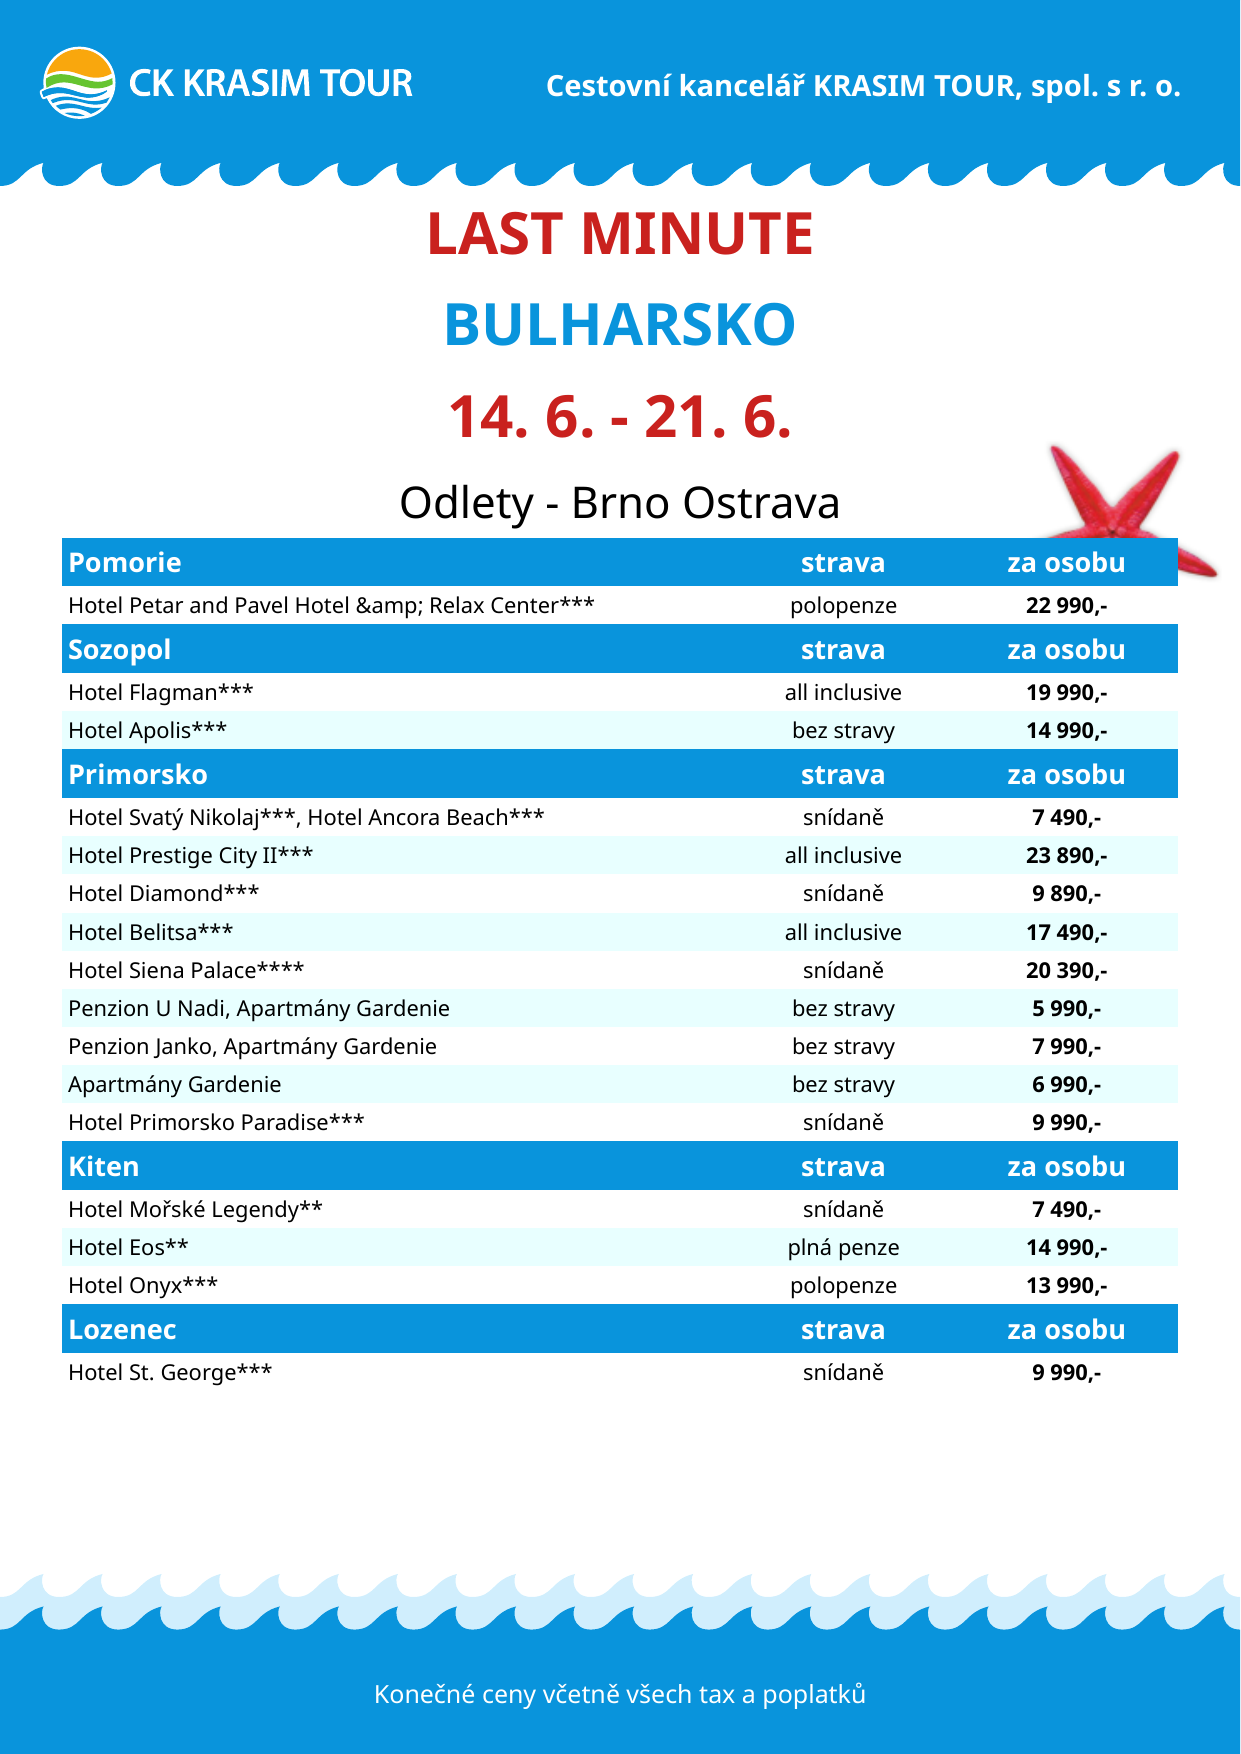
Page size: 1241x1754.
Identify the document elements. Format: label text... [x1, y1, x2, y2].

table_cell snídaně [732, 951, 955, 989]
table_cell 7 490,- [955, 798, 1178, 836]
table_cell Hotel Apolis*** [62, 711, 732, 749]
table_cell 5 990,- [955, 989, 1178, 1027]
table_header strava [732, 1141, 955, 1190]
table_header Pomorie [62, 538, 732, 586]
table_cell Apartmány Gardenie [62, 1065, 732, 1103]
table_cell bez stravy [732, 1065, 955, 1103]
table_cell 23 890,- [955, 836, 1178, 874]
table_cell 14 990,- [955, 711, 1178, 749]
table_cell 13 990,- [955, 1266, 1178, 1304]
table_cell Hotel Siena Palace**** [62, 951, 732, 989]
table_cell Hotel Belitsa*** [62, 913, 732, 951]
table_cell Penzion Janko, Apartmány Gardenie [62, 1027, 732, 1065]
table_cell Hotel Mořské Legendy** [62, 1190, 732, 1228]
table_cell Penzion U Nadi, Apartmány Gardenie [62, 989, 732, 1027]
subtitle LAST MINUTE [0, 192, 1240, 271]
table_header Lozenec [62, 1304, 732, 1353]
table_cell snídaně [732, 1103, 955, 1141]
table_cell bez stravy [732, 1027, 955, 1065]
table_cell all inclusive [732, 836, 955, 874]
subtitle 14. 6. - 21. 6. [0, 374, 1240, 454]
table_cell snídaně [732, 798, 955, 836]
table_header za osobu [955, 1141, 1178, 1190]
table_cell 17 490,- [955, 913, 1178, 951]
table_cell 7 490,- [955, 1190, 1178, 1228]
table_cell all inclusive [732, 913, 955, 951]
table_cell Hotel St. George*** [62, 1353, 732, 1391]
table_cell Hotel Petar and Pavel Hotel &amp; Relax Center*** [62, 586, 732, 624]
subtitle Odlety - Brno Ostrava [0, 472, 1240, 531]
table_cell snídaně [732, 874, 955, 912]
table_cell 19 990,- [955, 673, 1178, 711]
table_cell polopenze [732, 1266, 955, 1304]
table_cell Hotel Onyx*** [62, 1266, 732, 1304]
table_cell Hotel Svatý Nikolaj***, Hotel Ancora Beach*** [62, 798, 732, 836]
table_cell plná penze [732, 1228, 955, 1266]
table_header Primorsko [62, 749, 732, 798]
table_cell 9 990,- [955, 1103, 1178, 1141]
table_header strava [732, 538, 955, 586]
table_cell bez stravy [732, 711, 955, 749]
table_cell snídaně [732, 1353, 955, 1391]
table_header za osobu [955, 1304, 1178, 1353]
table_cell 9 890,- [955, 874, 1178, 912]
subtitle BULHARSKO [0, 283, 1240, 363]
table_header strava [732, 749, 955, 798]
table_cell polopenze [732, 586, 955, 624]
table_header Sozopol [62, 624, 732, 673]
table_cell Hotel Eos** [62, 1228, 732, 1266]
table_header Kiten [62, 1141, 732, 1190]
table_cell snídaně [732, 1190, 955, 1228]
table_cell 14 990,- [955, 1228, 1178, 1266]
table_cell all inclusive [732, 673, 955, 711]
table_header za osobu [955, 749, 1178, 798]
table_header strava [732, 1304, 955, 1353]
table_cell 6 990,- [955, 1065, 1178, 1103]
table_cell 9 990,- [955, 1353, 1178, 1391]
table_header za osobu [955, 538, 1178, 586]
table_header strava [732, 624, 955, 673]
table_cell Hotel Prestige City II*** [62, 836, 732, 874]
table_cell Hotel Diamond*** [62, 874, 732, 912]
table_cell Hotel Primorsko Paradise*** [62, 1103, 732, 1141]
table_header za osobu [955, 624, 1178, 673]
table_cell 7 990,- [955, 1027, 1178, 1065]
table_cell 22 990,- [955, 586, 1178, 624]
table_cell Hotel Flagman*** [62, 673, 732, 711]
table_cell 20 390,- [955, 951, 1178, 989]
table_cell bez stravy [732, 989, 955, 1027]
